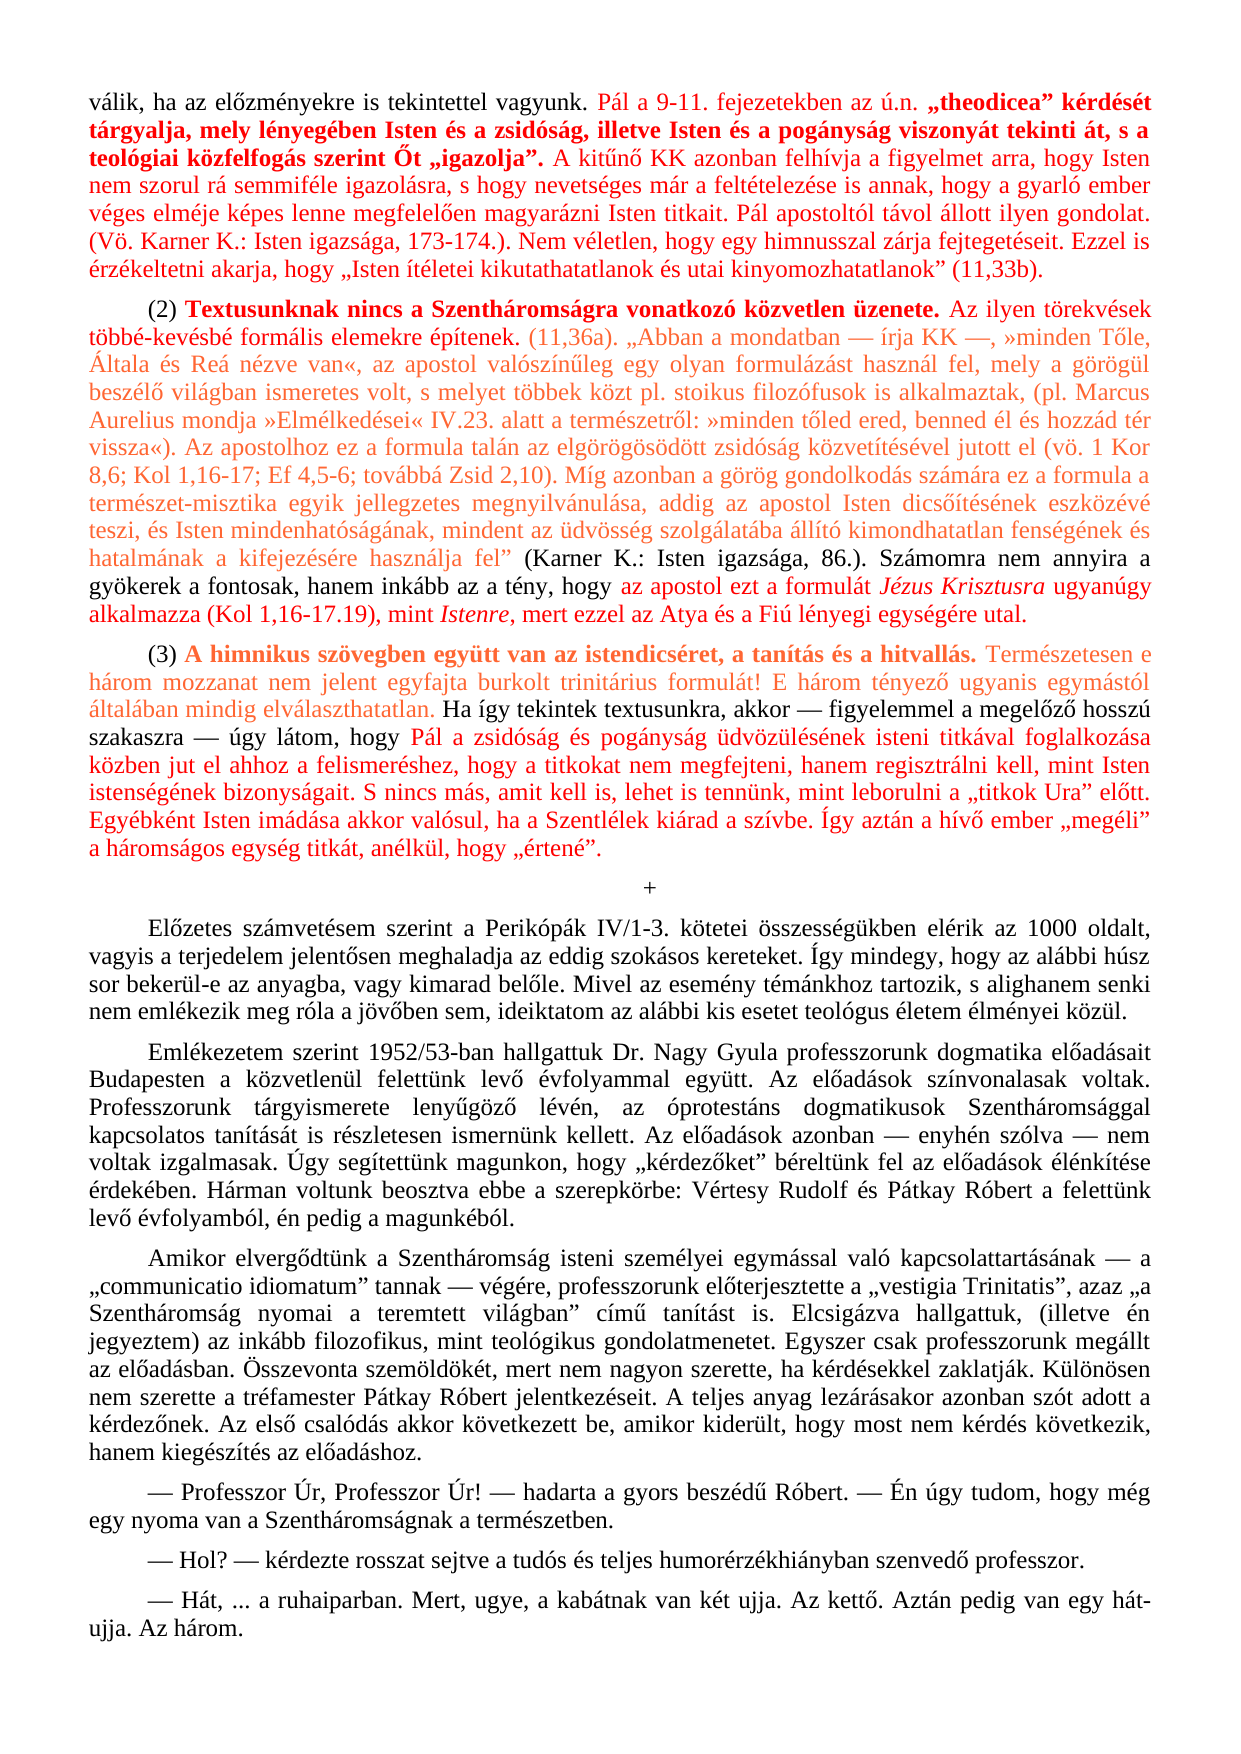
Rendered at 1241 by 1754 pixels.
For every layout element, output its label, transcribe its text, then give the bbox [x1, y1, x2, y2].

text Amikor elvergődtünk a Szentháromság isteni személyei egymással való kapcsolattartásának ― a „communicatio idiomatum” tannak ― végére, professzorunk előterjesztette a „vestigia Trinitatis”, azaz „a Szentháromság nyomai a teremtett világban” című tanítást is. Elcsigázva hallgattuk, (illetve én jegyeztem) az inkább filozofikus, mint teológikus gondolatmenetet. Egyszer csak professzorunk megállt az előadásban. Összevonta szemöldökét, mert nem nagyon szerette, ha kérdésekkel zaklatják. Különösen nem szerette a tréfamester Pátkay Róbert jelentkezéseit. A teljes anyag lezárásakor azonban szót adott a kérdezőnek. Az első csalódás akkor következett be, amikor kiderült, hogy most nem kérdés következik, hanem kiegészítés az előadáshoz. [88, 1244, 1152, 1466]
text (2) Textusunknak nincs a Szentháromságra vonatkozó közvetlen üzenete. Az ilyen törekvések többé-kevésbé formális elemekre építenek. (11,36a). „Abban a mondatban ― írja KK ―, »minden Tőle, Általa és Reá nézve van«, az apostol valószínűleg egy olyan formulázást használ fel, mely a görögül beszélő világban ismeretes volt, s melyet többek közt pl. stoikus filozófusok is alkalmaztak, (pl. Marcus Aurelius mondja »Elmélkedései« IV.23. alatt a természetről: »minden tőled ered, benned él és hozzád tér vissza«). Az apostolhoz ez a formula talán az elgörögösödött zsidóság közvetítésével jutott el (vö. 1 Kor 8,6; Kol 1,16-17; Ef 4,5-6; továbbá Zsid 2,10). Míg azonban a görög gondolkodás számára ez a formula a természet-misztika egyik jellegzetes megnyilvánulása, addig az apostol Isten dicsőítésének eszközévé teszi, és Isten mindenhatóságának, mindent az üdvösség szolgálatába állító kimondhatatlan fenségének és hatalmának a kifejezésére használja fel” (Karner K.: Isten igazsága, 86.). Számomra nem annyira a gyökerek a fontosak, hanem inkább az a tény, hogy az apostol ezt a formulát Jézus Krisztusra ugyanúgy alkalmazza (Kol 1,16-17.19), mint Istenre, mert ezzel az Atya és a Fiú lényegi egységére utal. [88, 295, 1152, 627]
text (3) A himnikus szövegben együtt van az istendicséret, a tanítás és a hitvallás. Természetesen e három mozzanat nem jelent egyfajta burkolt trinitárius formulát! E három tényező ugyanis egymástól általában mindig elválaszthatatlan. Ha így tekintek textusunkra, akkor ― figyelemmel a megelőző hosszú szakaszra ― úgy látom, hogy Pál a zsidóság és pogányság üdvözülésének isteni titkával foglalkozása közben jut el ahhoz a felismeréshez, hogy a titkokat nem megfejteni, hanem regisztrálni kell, mint Isten istenségének bizonyságait. S nincs más, amit kell is, lehet is tennünk, mint leborulni a „titkok Ura” előtt. Egyébként Isten imádása akkor valósul, ha a Szentlélek kiárad a szívbe. Így aztán a hívő ember „megéli” a háromságos egység titkát, anélkül, hogy „értené”. [88, 640, 1152, 862]
text ― Professzor Úr, Professzor Úr! ― hadarta a gyors beszédű Róbert. ― Én úgy tudom, hogy még egy nyoma van a Szentháromságnak a természetben. [88, 1478, 1152, 1534]
text válik, ha az előzményekre is tekintettel vagyunk. Pál a 9-11. fejezetekben az ú.n. „theodicea” kérdését tárgyalja, mely lényegében Isten és a zsidóság, illetve Isten és a pogányság viszonyát tekinti át, s a teológiai közfelfogás szerint Őt „igazolja”. A kitűnő KK azonban felhívja a figyelmet arra, hogy Isten nem szorul rá semmiféle igazolásra, s hogy nevetséges már a feltételezése is annak, hogy a gyarló ember véges elméje képes lenne megfelelően magyarázni Isten titkait. Pál apostoltól távol állott ilyen gondolat. (Vö. Karner K.: Isten igazsága, 173-174.). Nem véletlen, hogy egy himnusszal zárja fejtegetéseit. Ezzel is érzékeltetni akarja, hogy „Isten ítéletei kikutathatatlanok és utai kinyomozhatatlanok” (11,33b). [88, 88, 1152, 282]
text Előzetes számvetésem szerint a Perikópák IV/1-3. kötetei összességükben elérik az 1000 oldalt, vagyis a terjedelem jelentősen meghaladja az eddig szokásos kereteket. Így mindegy, hogy az alábbi húsz sor bekerül‑e az anyagba, vagy kimarad belőle. Mivel az esemény témánkhoz tartozik, s alighanem senki nem emlékezik meg róla a jövőben sem, ideiktatom az alábbi kis esetet teológus életem élményei közül. [88, 914, 1152, 1025]
text ― Hol? ― kérdezte rosszat sejtve a tudós és teljes humorérzékhiányban szenvedő professzor. [88, 1546, 1152, 1574]
text + [88, 874, 1152, 902]
text Emlékezetem szerint 1952/53-ban hallgattuk Dr. Nagy Gyula professzorunk dogmatika előadásait Budapesten a közvetlenül felettünk levő évfolyammal együtt. Az előadások színvonalasak voltak. Professzorunk tárgyismerete lenyűgöző lévén, az óprotestáns dogmatikusok Szentháromsággal kapcsolatos tanítását is részletesen ismernünk kellett. Az előadások azonban ― enyhén szólva ― nem voltak izgalmasak. Úgy segítettünk magunkon, hogy „kérdezőket” béreltünk fel az előadások élénkítése érdekében. Hárman voltunk beosztva ebbe a szerepkörbe: Vértesy Rudolf és Pátkay Róbert a felettünk levő évfolyamból, én pedig a magunkéból. [88, 1038, 1152, 1232]
text ― Hát, ... a ruhaiparban. Mert, ugye, a kabátnak van két ujja. Az kettő. Aztán pedig van egy hát-ujja. Az három. [88, 1586, 1152, 1642]
